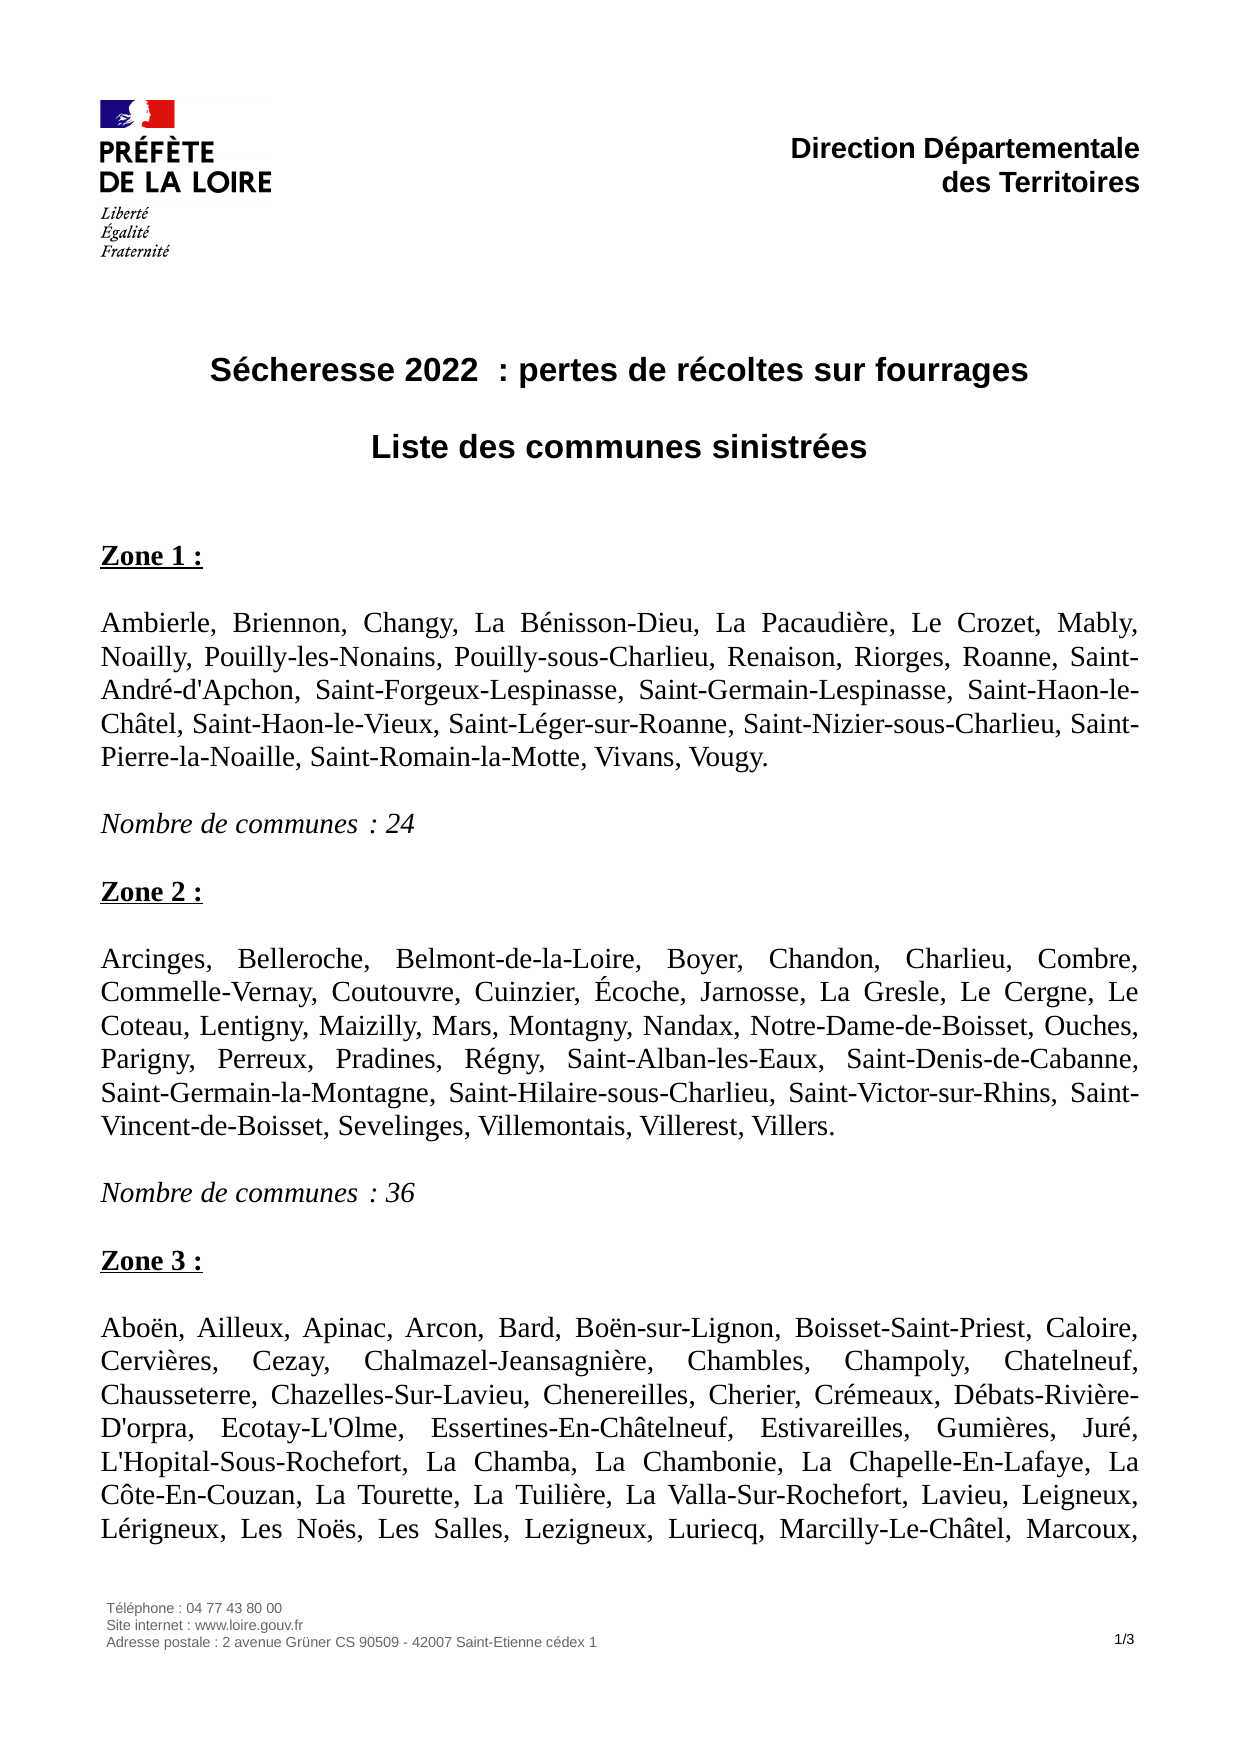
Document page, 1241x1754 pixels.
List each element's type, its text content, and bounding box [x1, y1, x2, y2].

text Nombre de communes : 24 [100, 807, 1140, 840]
text des Territoires [271, 165, 1140, 198]
text Zone 2 : [100, 874, 1140, 907]
text Arcinges, Belleroche, Belmont-de-la-Loire, Boyer, Chandon, Charlieu, Combre, Commelle-Vernay, Coutouvre, Cuinzier, Écoche, Jarnosse, La Gresle, Le Cergne, Le Coteau, Lentigny, Maizilly, Mars, Montagny, Nandax, Notre-Dame-de-Boisset, Ouches, Parigny, Perreux, Pradines, Régny, Saint-Alban-les-Eaux, Saint-Denis-de-Cabanne, Saint-Germain-la-Montagne, Saint-Hilaire-sous-Charlieu, Saint-Victor-sur-Rhins, Saint-Vincent-de-Boisset, Sevelinges, Villemontais, Villerest, Villers. [100, 941, 1140, 1142]
text Ambierle, Briennon, Changy, La Bénisson-Dieu, La Pacaudière, Le Crozet, Mably, Noailly, Pouilly-les-Nonains, Pouilly-sous-Charlieu, Renaison, Riorges, Roanne, Saint-André-d'Apchon, Saint-Forgeux-Lespinasse, Saint-Germain-Lespinasse, Saint-Haon-le-Châtel, Saint-Haon-le-Vieux, Saint-Léger-sur-Roanne, Saint-Nizier-sous-Charlieu, Saint-Pierre-la-Noaille, Saint-Romain-la-Motte, Vivans, Vougy. [100, 606, 1140, 773]
text Zone 1 : [100, 538, 1140, 572]
picture [100, 100, 271, 257]
text Direction Départementale [271, 131, 1140, 165]
text Nombre de communes : 36 [100, 1176, 1140, 1209]
table_header Sécheresse 2022 : pertes de récoltes sur fourrages Liste des communes sinistrées [100, 315, 1140, 509]
text Zone 3 : [100, 1243, 1140, 1276]
text Aboën, Ailleux, Apinac, Arcon, Bard, Boën-sur-Lignon, Boisset-Saint-Priest, Caloire, Cervières, Cezay, Chalmazel-Jeansagnière, Chambles, Champoly, Chatelneuf, Chausseterre, Chazelles-Sur-Lavieu, Chenereilles, Cherier, Crémeaux, Débats-Rivière-D'orpra, Ecotay-L'Olme, Essertines-En-Châtelneuf, Estivareilles, Gumières, Juré, L'Hopital-Sous-Rochefort, La Chamba, La Chambonie, La Chapelle-En-Lafaye, La Côte-En-Couzan, La Tourette, La Tuilière, La Valla-Sur-Rochefort, Lavieu, Leigneux, Lérigneux, Les Noës, Les Salles, Lezigneux, Luriecq, Marcilly-Le-Châtel, Marcoux, [100, 1310, 1140, 1545]
